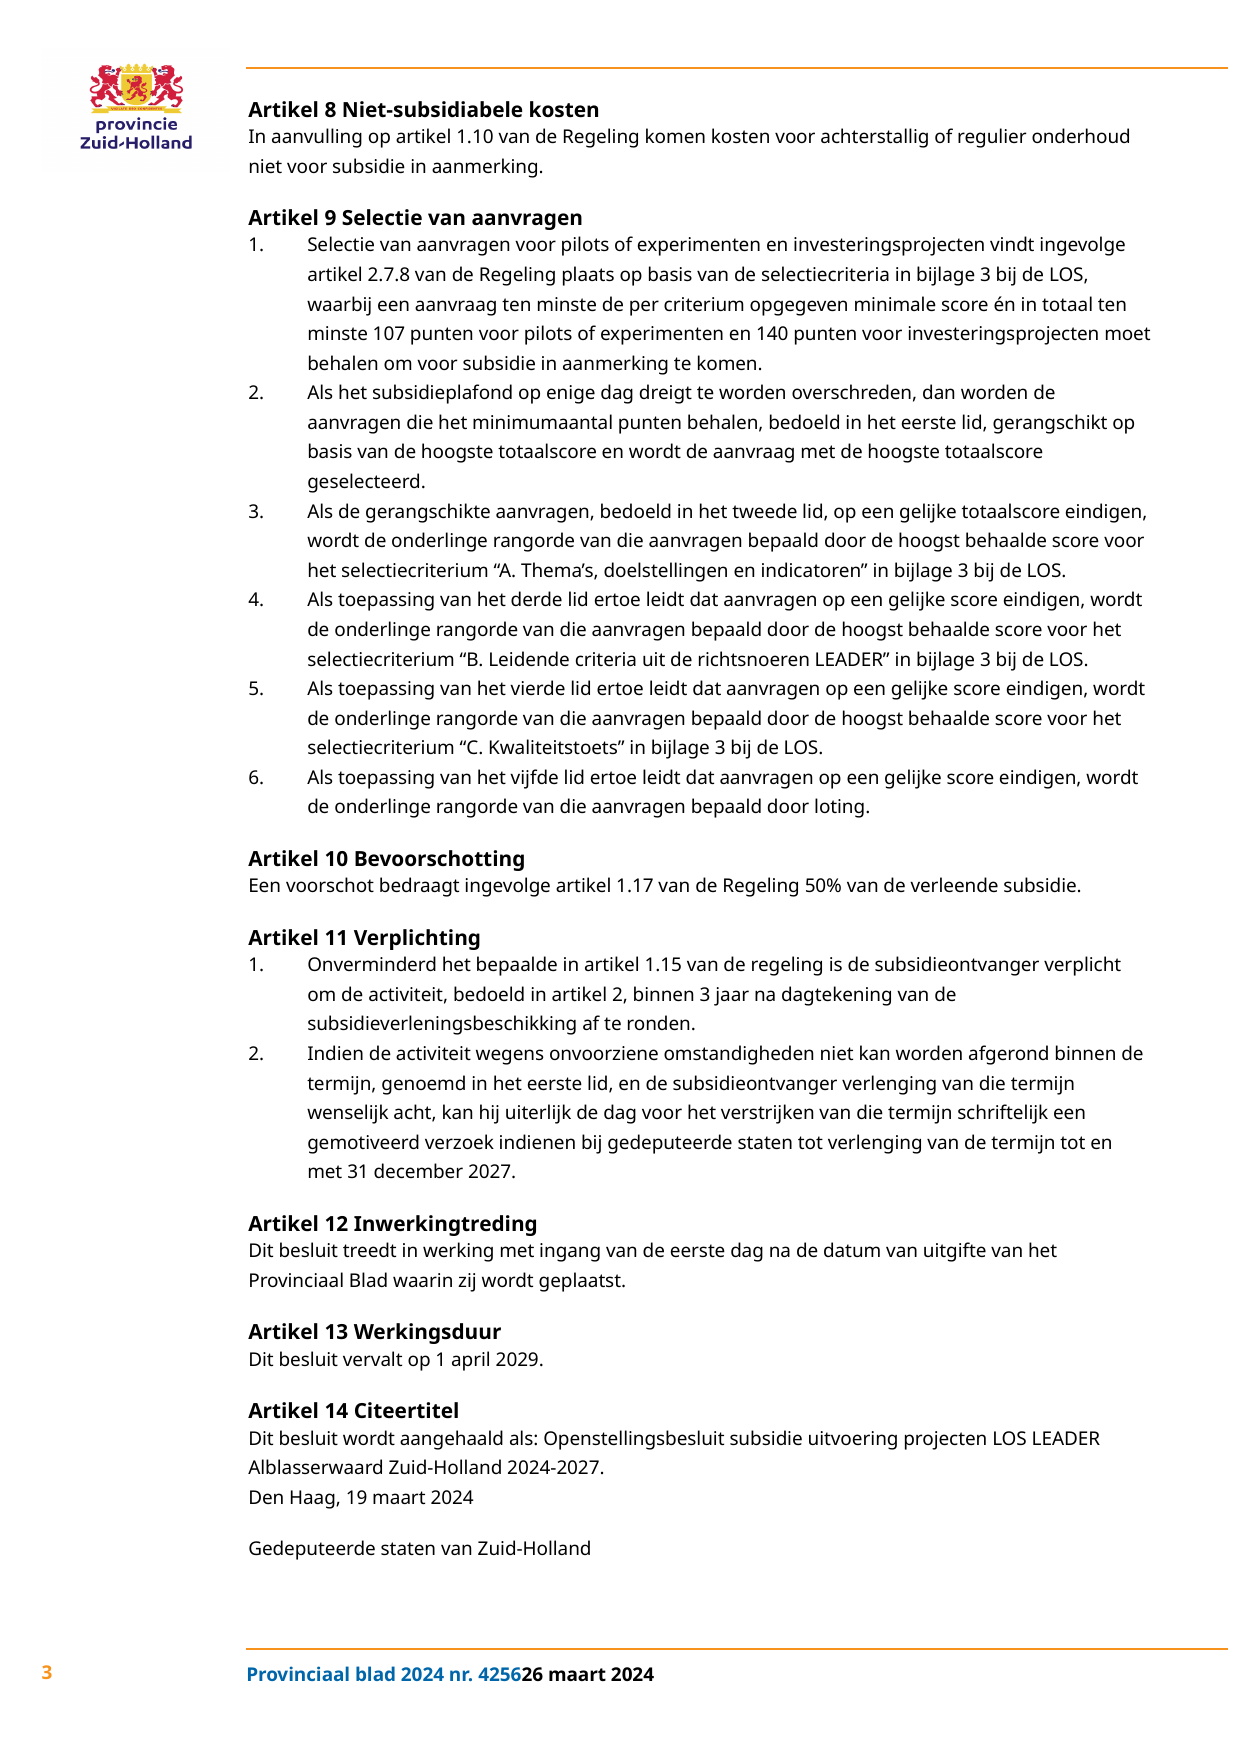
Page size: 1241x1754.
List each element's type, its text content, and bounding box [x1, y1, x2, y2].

text Een voorschot bedraagt ingevolge artikel 1.17 van de Regeling 50% van de verleende subsidie. [248, 873, 1152, 898]
list Als toepassing van het derde lid ertoe leidt dat aanvragen op een gelijke score eindigen, wordt de onderlinge rangorde van die aanvragen bepaald door de hoogst behaalde score voor het selectiecriterium “B. Leidende criteria uit de richtsnoeren LEADER” in bijlage 3 bij de LOS. [248, 587, 1152, 672]
text Dit besluit wordt aangehaald als: Openstellingsbesluit subsidie uitvoering projecten LOS LEADER Alblasserwaard Zuid-Holland 2024-2027. [248, 1425, 1152, 1480]
text Artikel 13 Werkingsduur [248, 1317, 1152, 1346]
list Als toepassing van het vijfde lid ertoe leidt dat aanvragen op een gelijke score eindigen, wordt de onderlinge rangorde van die aanvragen bepaald door loting. [248, 764, 1152, 819]
text Artikel 12 Inwerkingtreding [248, 1209, 1152, 1237]
list Onverminderd het bepaalde in artikel 1.15 van de regeling is de subsidieontvanger verplicht om de activiteit, bedoeld in artikel 2, binnen 3 jaar na dagtekening van de subsidieverleningsbeschikking af te ronden. [248, 951, 1152, 1036]
text Artikel 11 Verplichting [248, 923, 1152, 951]
text Den Haag, 19 maart 2024 [248, 1484, 1152, 1509]
text Artikel 8 Niet-subsidiabele kosten [248, 95, 1152, 123]
list Als toepassing van het vierde lid ertoe leidt dat aanvragen op een gelijke score eindigen, wordt de onderlinge rangorde van die aanvragen bepaald door de hoogst behaalde score voor het selectiecriterium “C. Kwaliteitstoets” in bijlage 3 bij de LOS. [248, 675, 1152, 760]
picture [41, 47, 231, 172]
text Dit besluit treedt in werking met ingang van de eerste dag na de datum van uitgifte van het Provinciaal Blad waarin zij wordt geplaatst. [248, 1237, 1152, 1293]
text Gedeputeerde staten van Zuid-Holland [248, 1535, 1152, 1561]
text In aanvulling op artikel 1.10 van de Regeling komen kosten voor achterstallig of regulier onderhoud niet voor subsidie in aanmerking. [248, 123, 1152, 178]
list Als het subsidieplafond op enige dag dreigt te worden overschreden, dan worden de aanvragen die het minimumaantal punten behalen, bedoeld in het eerste lid, gerangschikt op basis van de hoogste totaalscore en wordt de aanvraag met de hoogste totaalscore geselecteerd. [248, 379, 1152, 494]
list Als de gerangschikte aanvragen, bedoeld in het tweede lid, op een gelijke totaalscore eindigen, wordt de onderlinge rangorde van die aanvragen bepaald door de hoogst behaalde score voor het selectiecriterium “A. Thema’s, doelstellingen en indicatoren” in bijlage 3 bij de LOS. [248, 498, 1152, 583]
text Artikel 10 Bevoorschotting [248, 844, 1152, 873]
text Artikel 14 Citeertitel [248, 1396, 1152, 1425]
text Dit besluit vervalt op 1 april 2029. [248, 1346, 1152, 1372]
text Artikel 9 Selectie van aanvragen [248, 203, 1152, 232]
list Indien de activiteit wegens onvoorziene omstandigheden niet kan worden afgerond binnen de termijn, genoemd in het eerste lid, en de subsidieontvanger verlenging van die termijn wenselijk acht, kan hij uiterlijk de dag voor het verstrijken van die termijn schriftelijk een gemotiveerd verzoek indienen bij gedeputeerde staten tot verlenging van de termijn tot en met 31 december 2027. [248, 1040, 1152, 1184]
list Selectie van aanvragen voor pilots of experimenten en investeringsprojecten vindt ingevolge artikel 2.7.8 van de Regeling plaats op basis van de selectiecriteria in bijlage 3 bij de LOS, waarbij een aanvraag ten minste de per criterium opgegeven minimale score én in totaal ten minste 107 punten voor pilots of experimenten en 140 punten voor investeringsprojecten moet behalen om voor subsidie in aanmerking te komen. [248, 232, 1152, 376]
